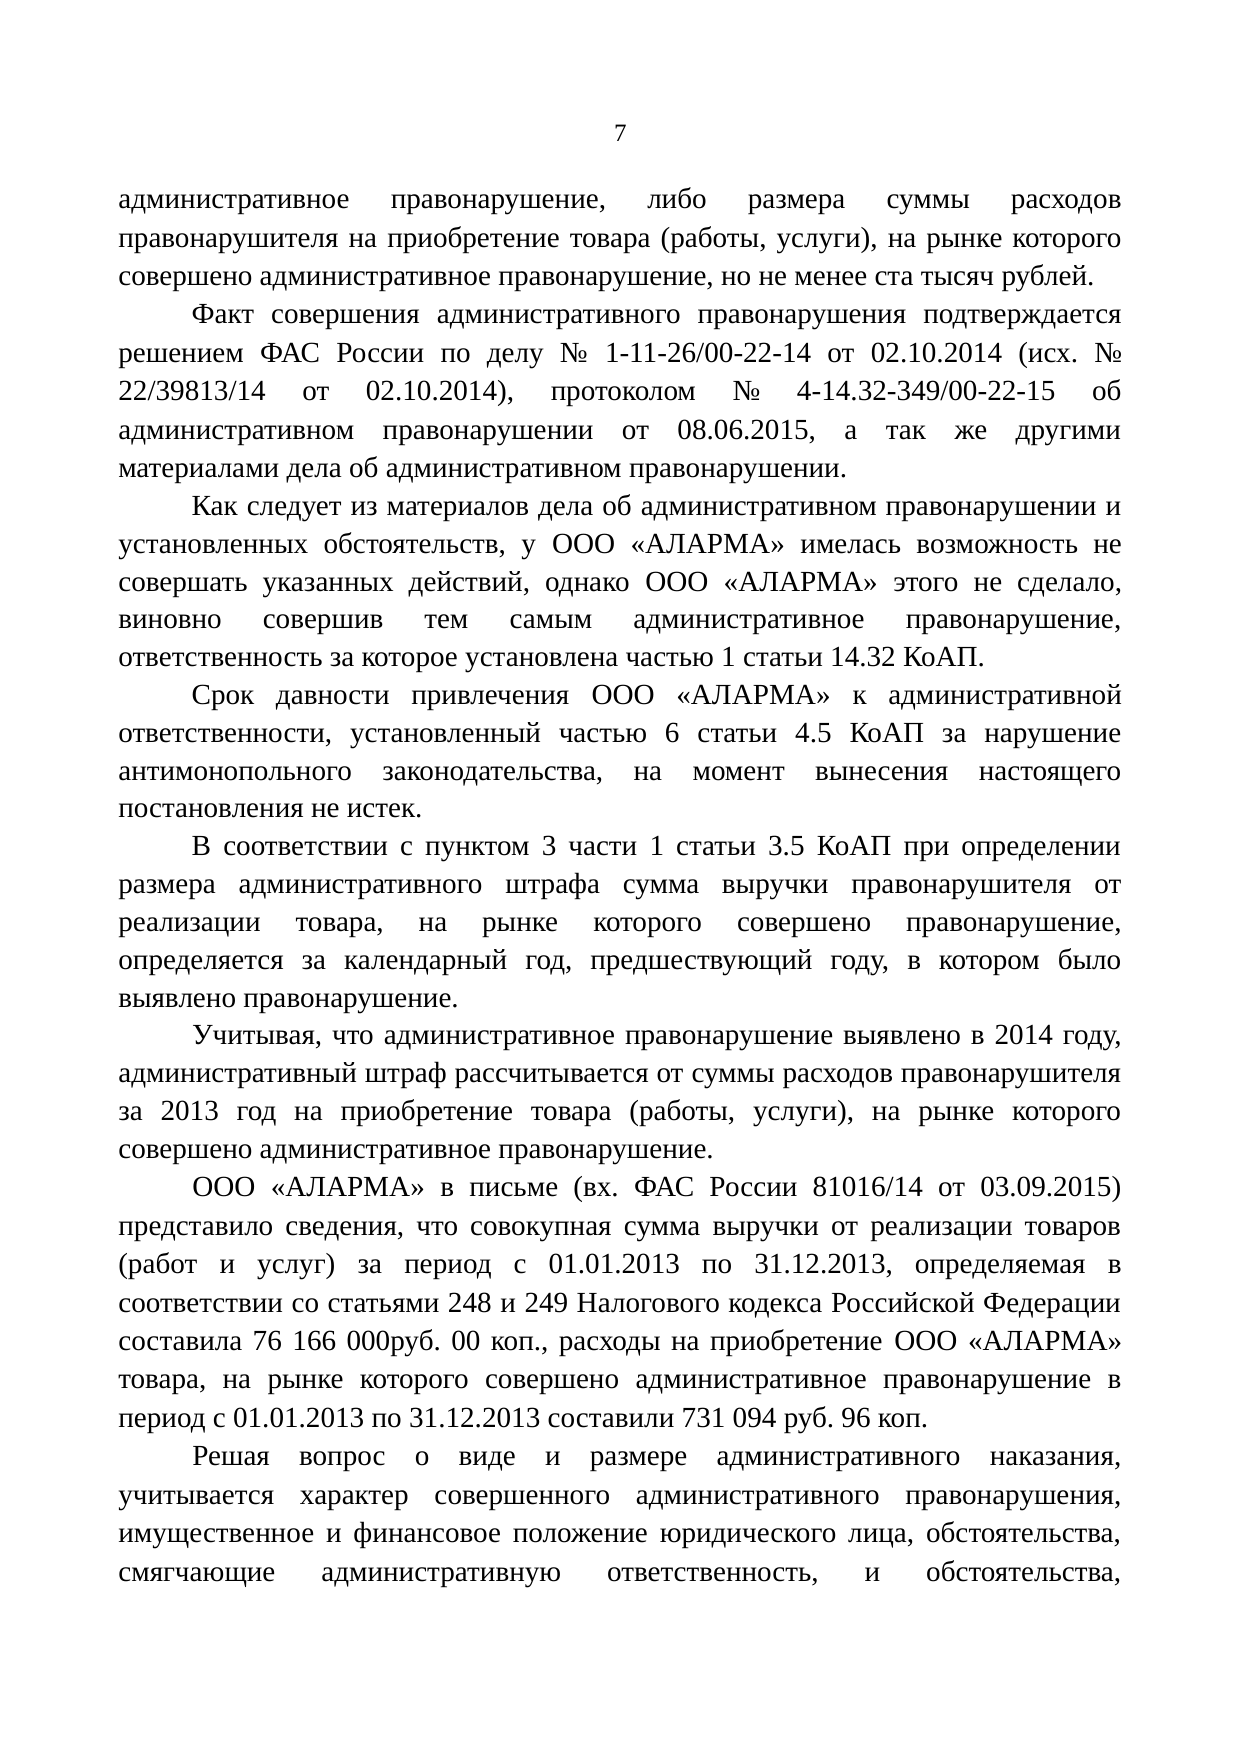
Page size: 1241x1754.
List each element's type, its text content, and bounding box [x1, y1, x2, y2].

text Как следует из материалов дела об административном правонарушении и установленных обстоятельств, у ООО «АЛАРМА» имелась возможность не совершать указанных действий, однако ООО «АЛАРМА» этого не сделало, виновно совершив тем самым административное правонарушение, ответственность за которое установлена частью 1 статьи 14.32 КоАП. [118, 484, 1122, 673]
text Срок давности привлечения ООО «АЛАРМА» к административной ответственности, установленный частью 6 статьи 4.5 КоАП за нарушение антимонопольного законодательства, на момент вынесения настоящего постановления не истек. [118, 673, 1122, 824]
text Учитывая, что административное правонарушение выявлено в 2014 году, административный штраф рассчитывается от суммы расходов правонарушителя за 2013 год на приобретение товара (работы, услуги), на рынке которого совершено административное правонарушение. [118, 1013, 1122, 1164]
text Факт совершения административного правонарушения подтверждается решением ФАС России по делу № 1-11-26/00-22-14 от 02.10.2014 (исх. № 22/39813/14 от 02.10.2014), протоколом № 4-14.32-349/00-22-15 об административном правонарушении от 08.06.2015, а так же другими материалами дела об административном правонарушении. [118, 292, 1122, 484]
text Решая вопрос о виде и размере административного наказания, учитывается характер совершенного административного правонарушения, имущественное и финансовое положение юридического лица, обстоятельства, смягчающие административную ответственность, и обстоятельства, [118, 1433, 1122, 1587]
text В соответствии с пунктом 3 части 1 статьи 3.5 КоАП при определении размера административного штрафа сумма выручки правонарушителя от реализации товара, на рынке которого совершено правонарушение, определяется за календарный год, предшествующий году, в котором было выявлено правонарушение. [118, 824, 1122, 1013]
text административное правонарушение, либо размера суммы расходов правонарушителя на приобретение товара (работы, услуги), на рынке которого совершено административное правонарушение, но не менее ста тысяч рублей. [118, 176, 1122, 292]
text ООО «АЛАРМА» в письме (вх. ФАС России 81016/14 от 03.09.2015) представило сведения, что совокупная сумма выручки от реализации товаров (работ и услуг) за период с 01.01.2013 по 31.12.2013, определяемая в соответствии со статьями 248 и 249 Налогового кодекса Российской Федерации составила 76 166 000руб. 00 коп., расходы на приобретение ООО «АЛАРМА» товара, на рынке которого совершено административное правонарушение в период с 01.01.2013 по 31.12.2013 составили 731 094 руб. 96 коп. [118, 1164, 1122, 1433]
